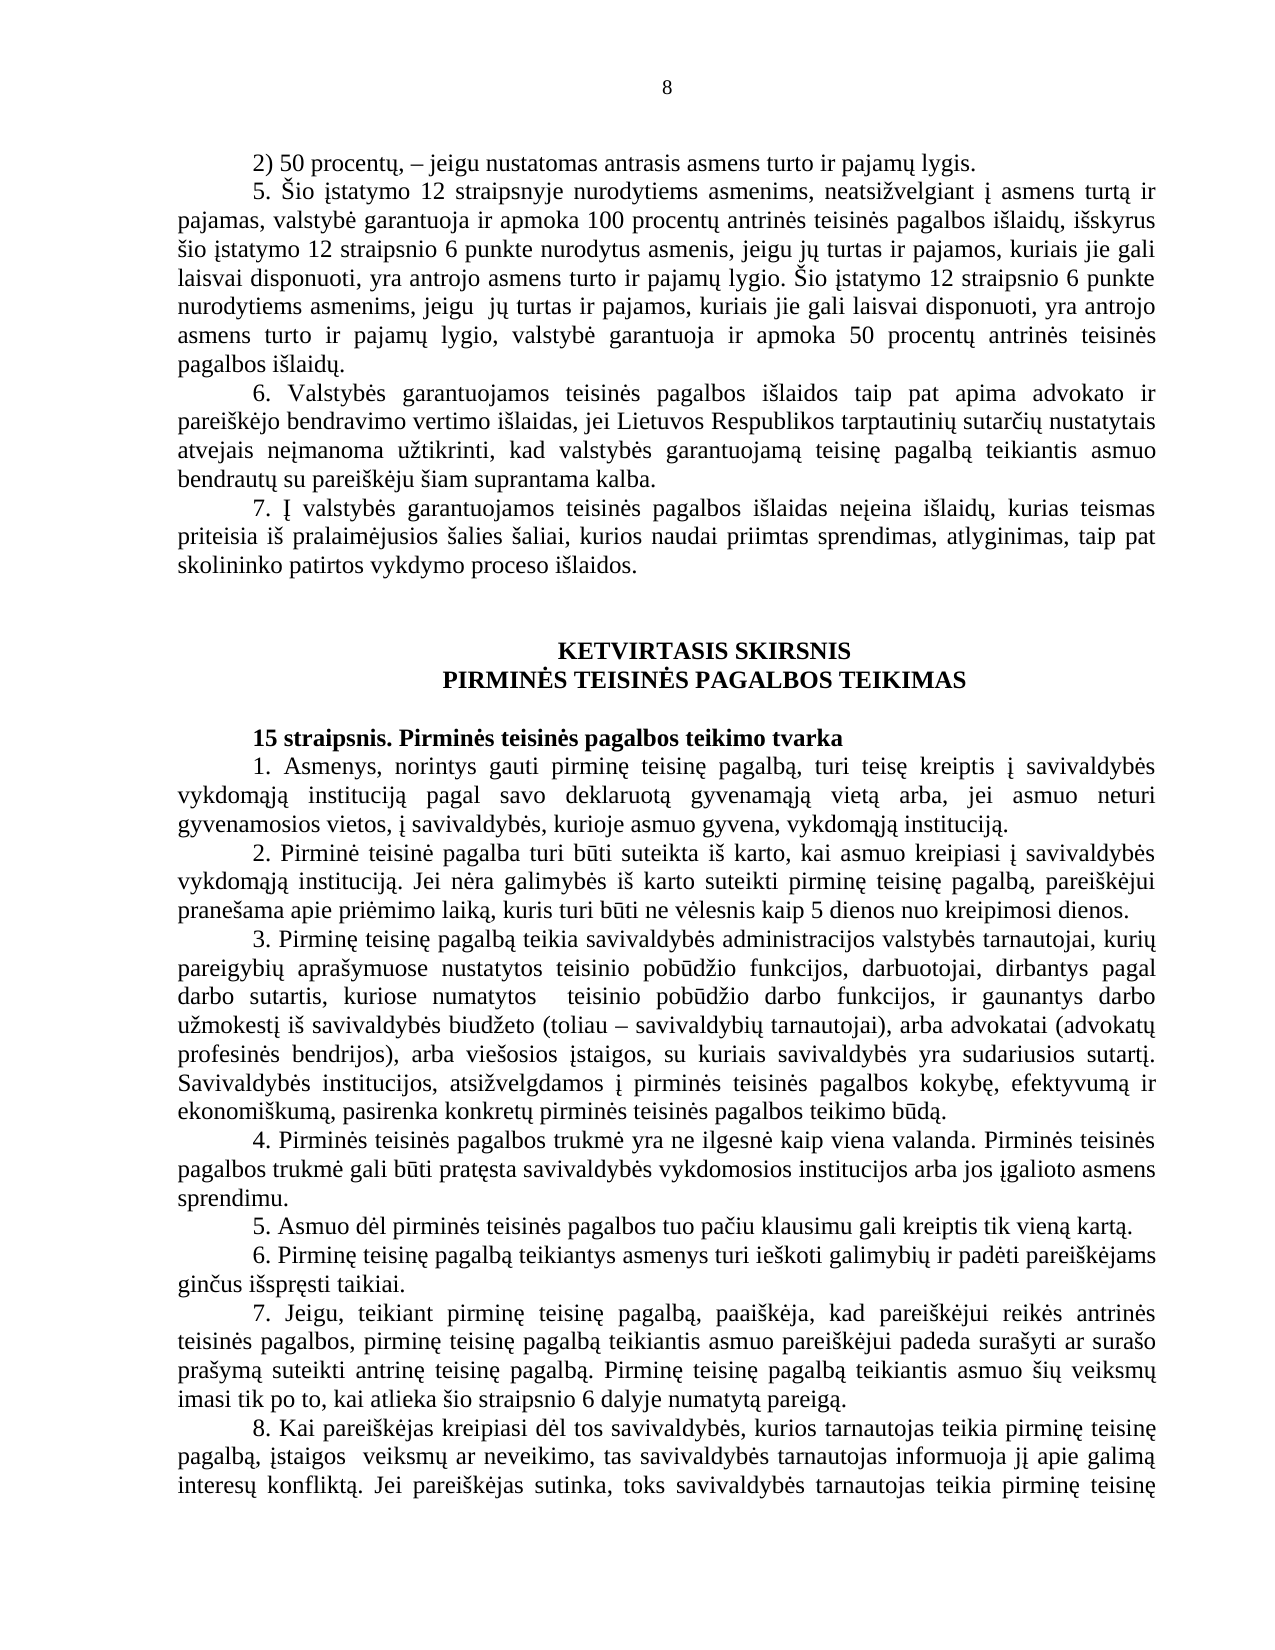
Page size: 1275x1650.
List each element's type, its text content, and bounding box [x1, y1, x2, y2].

text KETVIRTASIS SKIRSNIS [177, 636, 1157, 665]
text 2) 50 procentų, – jeigu nustatomas antrasis asmens turto ir pajamų lygis. [177, 148, 1157, 176]
text 6. Pirminę teisinę pagalbą teikiantys asmenys turi ieškoti galimybių ir padėti pareiškėjams ginčus išspręsti taikiai. [177, 1240, 1157, 1298]
text 5. Asmuo dėl pirminės teisinės pagalbos tuo pačiu klausimu gali kreiptis tik vieną kartą. [177, 1211, 1157, 1240]
text 6. Valstybės garantuojamos teisinės pagalbos išlaidos taip pat apima advokato ir pareiškėjo bendravimo vertimo išlaidas, jei Lietuvos Respublikos tarptautinių sutarčių nustatytais atvejais neįmanoma užtikrinti, kad valstybės garantuojamą teisinę pagalbą teikiantis asmuo bendrautų su pareiškėju šiam suprantama kalba. [177, 378, 1157, 493]
text 7. Jeigu, teikiant pirminę teisinę pagalbą, paaiškėja, kad pareiškėjui reikės antrinės teisinės pagalbos, pirminę teisinę pagalbą teikiantis asmuo pareiškėjui padeda surašyti ar surašo prašymą suteikti antrinę teisinę pagalbą. Pirminę teisinę pagalbą teikiantis asmuo šių veiksmų imasi tik po to, kai atlieka šio straipsnio 6 dalyje numatytą pareigą. [177, 1298, 1157, 1413]
text 7. Į valstybės garantuojamos teisinės pagalbos išlaidas neįeina išlaidų, kurias teismas priteisia iš pralaimėjusios šalies šaliai, kurios naudai priimtas sprendimas, atlyginimas, taip pat skolininko patirtos vykdymo proceso išlaidos. [177, 493, 1157, 579]
text 8. Kai pareiškėjas kreipiasi dėl tos savivaldybės, kurios tarnautojas teikia pirminę teisinę pagalbą, įstaigos veiksmų ar neveikimo, tas savivaldybės tarnautojas informuoja jį apie galimą interesų konfliktą. Jei pareiškėjas sutinka, toks savivaldybės tarnautojas teikia pirminę teisinę [177, 1413, 1157, 1499]
text 15 straipsnis. Pirminės teisinės pagalbos teikimo tvarka [177, 723, 1157, 751]
text 1. Asmenys, norintys gauti pirminę teisinę pagalbą, turi teisę kreiptis į savivaldybės vykdomąją instituciją pagal savo deklaruotą gyvenamąją vietą arba, jei asmuo neturi gyvenamosios vietos, į savivaldybės, kurioje asmuo gyvena, vykdomąją instituciją. [177, 751, 1157, 838]
text 4. Pirminės teisinės pagalbos trukmė yra ne ilgesnė kaip viena valanda. Pirminės teisinės pagalbos trukmė gali būti pratęsta savivaldybės vykdomosios institucijos arba jos įgalioto asmens sprendimu. [177, 1125, 1157, 1211]
text PIRMINĖS TEISINĖS PAGALBOS TEIKIMAS [177, 665, 1157, 694]
text 3. Pirminę teisinę pagalbą teikia savivaldybės administracijos valstybės tarnautojai, kurių pareigybių aprašymuose nustatytos teisinio pobūdžio funkcijos, darbuotojai, dirbantys pagal darbo sutartis, kuriose numatytos teisinio pobūdžio darbo funkcijos, ir gaunantys darbo užmokestį iš savivaldybės biudžeto (toliau – savivaldybių tarnautojai), arba advokatai (advokatų profesinės bendrijos), arba viešosios įstaigos, su kuriais savivaldybės yra sudariusios sutartį. Savivaldybės institucijos, atsižvelgdamos į pirminės teisinės pagalbos kokybę, efektyvumą ir ekonomiškumą, pasirenka konkretų pirminės teisinės pagalbos teikimo būdą. [177, 924, 1157, 1125]
text 2. Pirminė teisinė pagalba turi būti suteikta iš karto, kai asmuo kreipiasi į savivaldybės vykdomąją instituciją. Jei nėra galimybės iš karto suteikti pirminę teisinę pagalbą, pareiškėjui pranešama apie priėmimo laiką, kuris turi būti ne vėlesnis kaip 5 dienos nuo kreipimosi dienos. [177, 838, 1157, 924]
text 5. Šio įstatymo 12 straipsnyje nurodytiems asmenims, neatsižvelgiant į asmens turtą ir pajamas, valstybė garantuoja ir apmoka 100 procentų antrinės teisinės pagalbos išlaidų, išskyrus šio įstatymo 12 straipsnio 6 punkte nurodytus asmenis, jeigu jų turtas ir pajamos, kuriais jie gali laisvai disponuoti, yra antrojo asmens turto ir pajamų lygio. Šio įstatymo 12 straipsnio 6 punkte nurodytiems asmenims, jeigu jų turtas ir pajamos, kuriais jie gali laisvai disponuoti, yra antrojo asmens turto ir pajamų lygio, valstybė garantuoja ir apmoka 50 procentų antrinės teisinės pagalbos išlaidų. [177, 176, 1157, 378]
